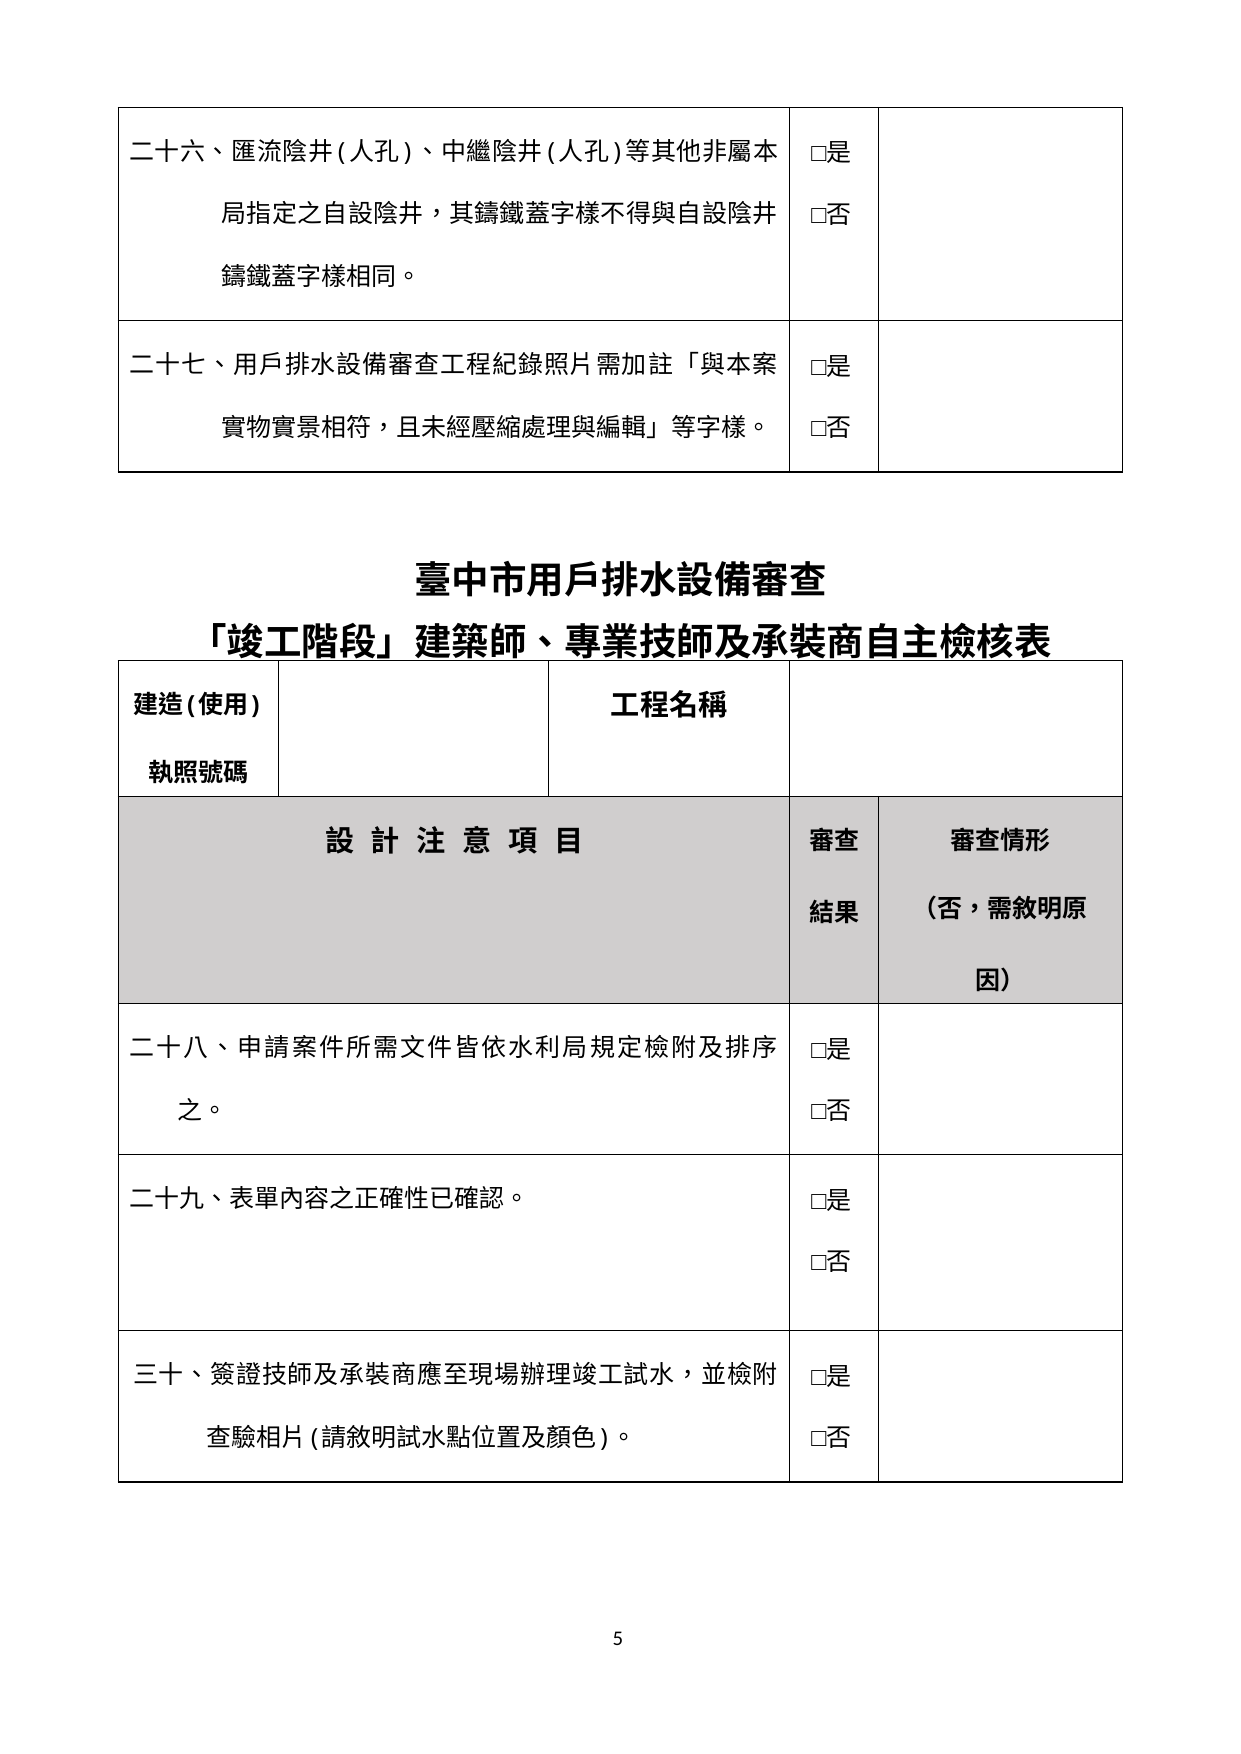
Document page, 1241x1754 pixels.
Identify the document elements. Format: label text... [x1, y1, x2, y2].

table_cell [879, 108, 1122, 320]
table_cell □是 □否 [790, 108, 878, 320]
table_header [790, 661, 1122, 796]
table_cell 三十、簽證技師及承裝商應至現場辦理竣工試水，並檢附查驗相片(請敘明試水點位置及顏色)。 [119, 1331, 789, 1481]
table_cell 二十九、表單內容之正確性已確認。 [119, 1155, 789, 1330]
table_cell 二十六、匯流陰井(人孔)、中繼陰井(人孔)等其他非屬本局指定之自設陰井，其鑄鐵蓋字樣不得與自設陰井鑄鐵蓋字樣相同。 [119, 108, 789, 320]
table_cell [879, 1004, 1122, 1154]
table_cell [879, 321, 1122, 471]
text 「竣工階段」建築師、專業技師及承裝商自主檢核表 [118, 597, 1122, 660]
table_cell □是 □否 [790, 1331, 878, 1481]
table_header 工程名稱 [549, 661, 789, 796]
table_header [279, 661, 548, 796]
table_cell 設計注意項目 [119, 797, 789, 1003]
table_cell 二十八、申請案件所需文件皆依水利局規定檢附及排序之。 [119, 1004, 789, 1154]
table_cell □是 □否 [790, 1155, 878, 1330]
text 臺中市用戶排水設備審查 [118, 535, 1122, 597]
table_header 建造(使用) 執照號碼 [119, 661, 278, 796]
table_cell [879, 1331, 1122, 1481]
table_cell □是 □否 [790, 321, 878, 471]
table_cell 審查結果 [790, 797, 878, 1003]
table_cell 審查情形 （否，需敘明原因） [879, 797, 1122, 1003]
table_cell □是 □否 [790, 1004, 878, 1154]
table_cell 二十七、用戶排水設備審查工程紀錄照片需加註「與本案實物實景相符，且未經壓縮處理與編輯」等字樣。 [119, 321, 789, 471]
table_cell [879, 1155, 1122, 1330]
